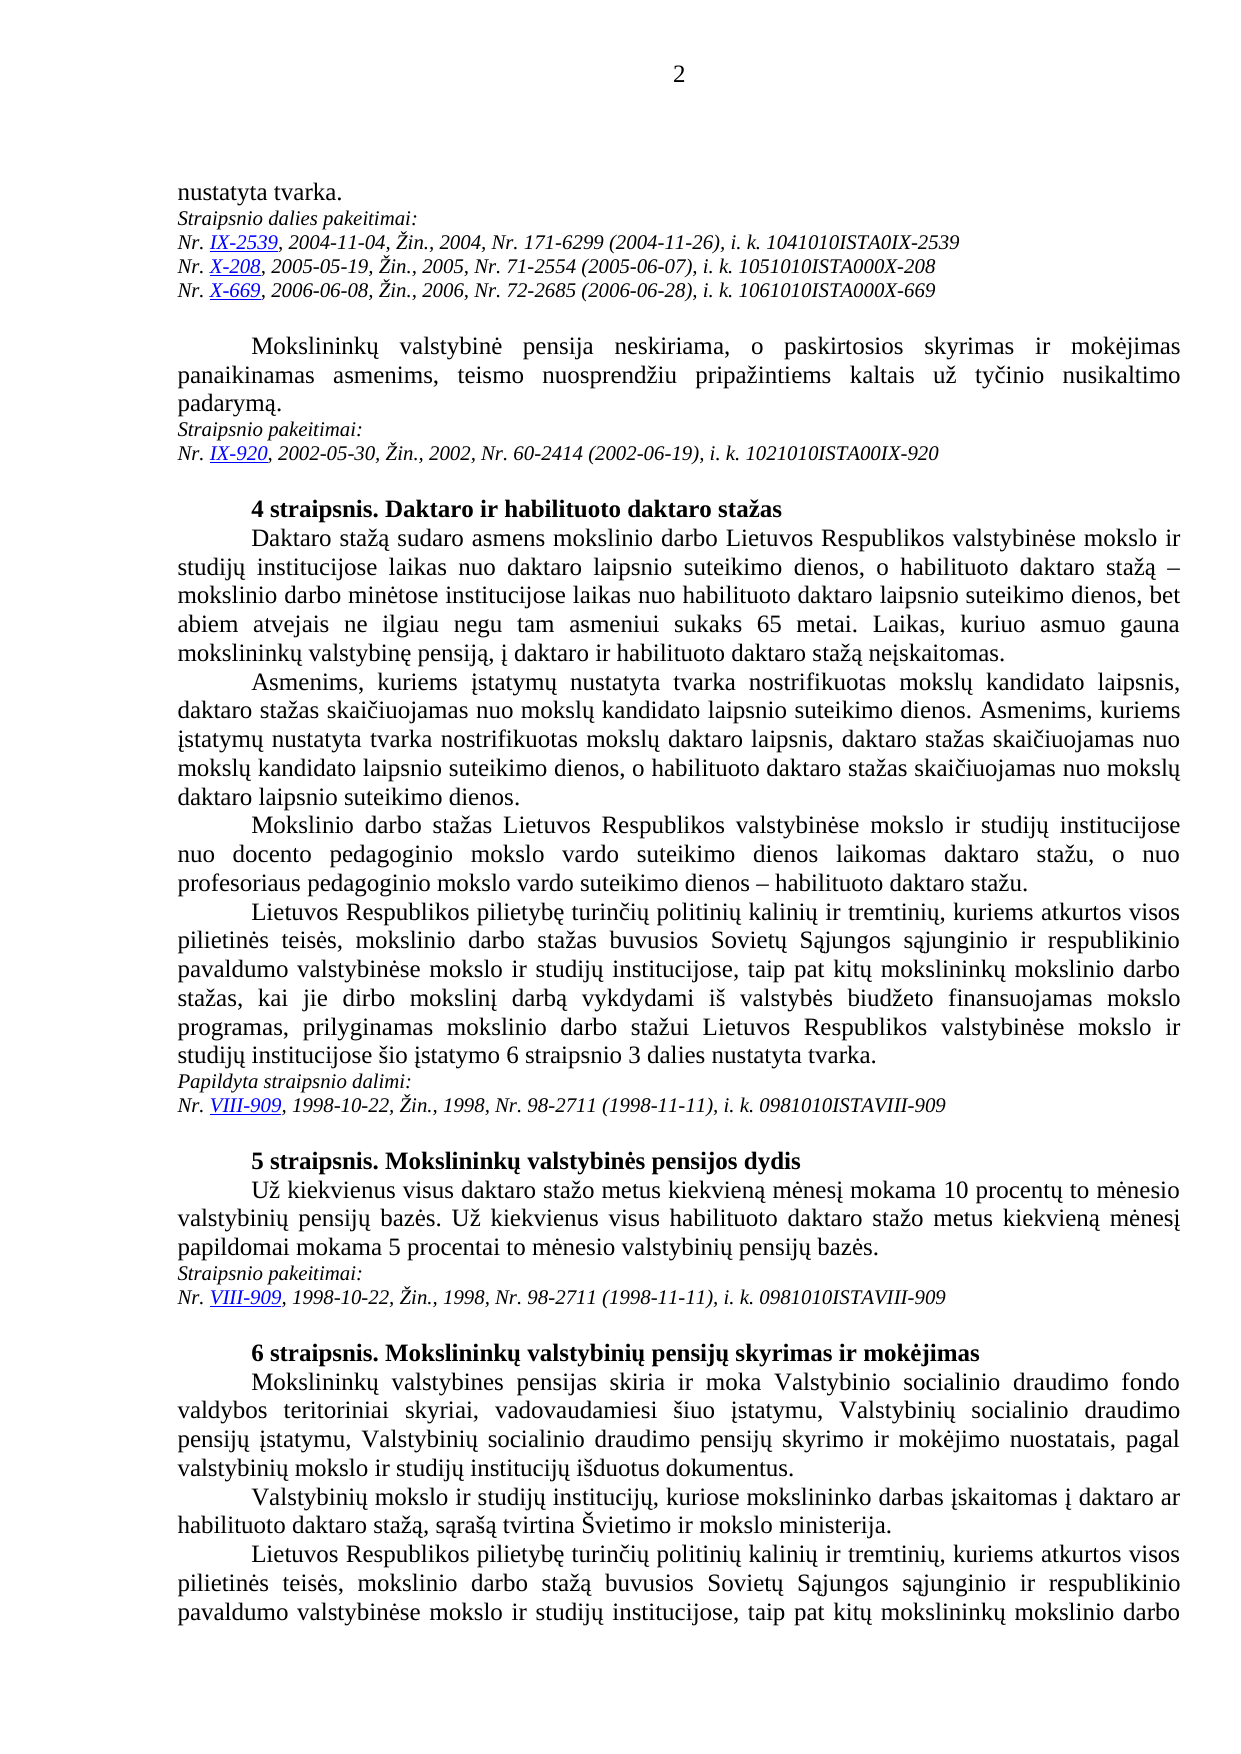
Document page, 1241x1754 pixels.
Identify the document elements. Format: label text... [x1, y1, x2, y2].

text Už kiekvienus visus daktaro stažo metus kiekvieną mėnesį mokama 10 procentų to mėnesio valstybinių pensijų bazės. Už kiekvienus visus habilituoto daktaro stažo metus kiekvieną mėnesį papildomai mokama 5 procentai to mėnesio valstybinių pensijų bazės. [177, 1175, 1181, 1261]
text Lietuvos Respublikos pilietybę turinčių politinių kalinių ir tremtinių, kuriems atkurtos visos pilietinės teisės, mokslinio darbo stažas buvusios Sovietų Sąjungos sąjunginio ir respublikinio pavaldumo valstybinėse mokslo ir studijų institucijose, taip pat kitų mokslininkų mokslinio darbo stažas, kai jie dirbo mokslinį darbą vykdydami iš valstybės biudžeto finansuojamas mokslo programas, prilyginamas mokslinio darbo stažui Lietuvos Respublikos valstybinėse mokslo ir studijų institucijose šio įstatymo 6 straipsnio 3 dalies nustatyta tvarka. [177, 897, 1181, 1069]
text Nr. VIII-909, 1998-10-22, Žin., 1998, Nr. 98-2711 (1998-11-11), i. k. 0981010ISTAVIII-909 [177, 1093, 1181, 1117]
text Nr. VIII-909, 1998-10-22, Žin., 1998, Nr. 98-2711 (1998-11-11), i. k. 0981010ISTAVIII-909 [177, 1285, 1181, 1309]
text Mokslinio darbo stažas Lietuvos Respublikos valstybinėse mokslo ir studijų institucijose nuo docento pedagoginio mokslo vardo suteikimo dienos laikomas daktaro stažu, o nuo profesoriaus pedagoginio mokslo vardo suteikimo dienos – habilituoto daktaro stažu. [177, 810, 1181, 897]
text nustatyta tvarka. [177, 177, 1181, 206]
text Asmenims, kuriems įstatymų nustatyta tvarka nostrifikuotas mokslų kandidato laipsnis, daktaro stažas skaičiuojamas nuo mokslų kandidato laipsnio suteikimo dienos. Asmenims, kuriems įstatymų nustatyta tvarka nostrifikuotas mokslų daktaro laipsnis, daktaro stažas skaičiuojamas nuo mokslų kandidato laipsnio suteikimo dienos, o habilituoto daktaro stažas skaičiuojamas nuo mokslų daktaro laipsnio suteikimo dienos. [177, 667, 1181, 810]
text Straipsnio pakeitimai: [177, 417, 1181, 441]
text Straipsnio dalies pakeitimai: [177, 206, 1181, 230]
text Nr. X-669, 2006-06-08, Žin., 2006, Nr. 72-2685 (2006-06-28), i. k. 1061010ISTA000X-669 [177, 278, 1181, 302]
text Daktaro stažą sudaro asmens mokslinio darbo Lietuvos Respublikos valstybinėse mokslo ir studijų institucijose laikas nuo daktaro laipsnio suteikimo dienos, o habilituoto daktaro stažą – mokslinio darbo minėtose institucijose laikas nuo habilituoto daktaro laipsnio suteikimo dienos, bet abiem atvejais ne ilgiau negu tam asmeniui sukaks 65 metai. Laikas, kuriuo asmuo gauna mokslininkų valstybinę pensiją, į daktaro ir habilituoto daktaro stažą neįskaitomas. [177, 523, 1181, 667]
text Mokslininkų valstybines pensijas skiria ir moka Valstybinio socialinio draudimo fondo valdybos teritoriniai skyriai, vadovaudamiesi šiuo įstatymu, Valstybinių socialinio draudimo pensijų įstatymu, Valstybinių socialinio draudimo pensijų skyrimo ir mokėjimo nuostatais, pagal valstybinių mokslo ir studijų institucijų išduotus dokumentus. [177, 1367, 1181, 1482]
text Nr. IX-920, 2002-05-30, Žin., 2002, Nr. 60-2414 (2002-06-19), i. k. 1021010ISTA00IX-920 [177, 441, 1181, 465]
text Papildyta straipsnio dalimi: [177, 1069, 1181, 1093]
text 6 straipsnis. Mokslininkų valstybinių pensijų skyrimas ir mokėjimas [177, 1338, 1181, 1367]
text 4 straipsnis. Daktaro ir habilituoto daktaro stažas [177, 494, 1181, 523]
text Lietuvos Respublikos pilietybę turinčių politinių kalinių ir tremtinių, kuriems atkurtos visos pilietinės teisės, mokslinio darbo stažą buvusios Sovietų Sąjungos sąjunginio ir respublikinio pavaldumo valstybinėse mokslo ir studijų institucijose, taip pat kitų mokslininkų mokslinio darbo [177, 1539, 1181, 1625]
text 5 straipsnis. Mokslininkų valstybinės pensijos dydis [177, 1146, 1181, 1175]
text Mokslininkų valstybinė pensija neskiriama, o paskirtosios skyrimas ir mokėjimas panaikinamas asmenims, teismo nuosprendžiu pripažintiems kaltais už tyčinio nusikaltimo padarymą. [177, 331, 1181, 417]
text Nr. X-208, 2005-05-19, Žin., 2005, Nr. 71-2554 (2005-06-07), i. k. 1051010ISTA000X-208 [177, 254, 1181, 278]
text Nr. IX-2539, 2004-11-04, Žin., 2004, Nr. 171-6299 (2004-11-26), i. k. 1041010ISTA0IX-2539 [177, 230, 1181, 254]
text Valstybinių mokslo ir studijų institucijų, kuriose mokslininko darbas įskaitomas į daktaro ar habilituoto daktaro stažą, sąrašą tvirtina Švietimo ir mokslo ministerija. [177, 1482, 1181, 1539]
text Straipsnio pakeitimai: [177, 1261, 1181, 1285]
